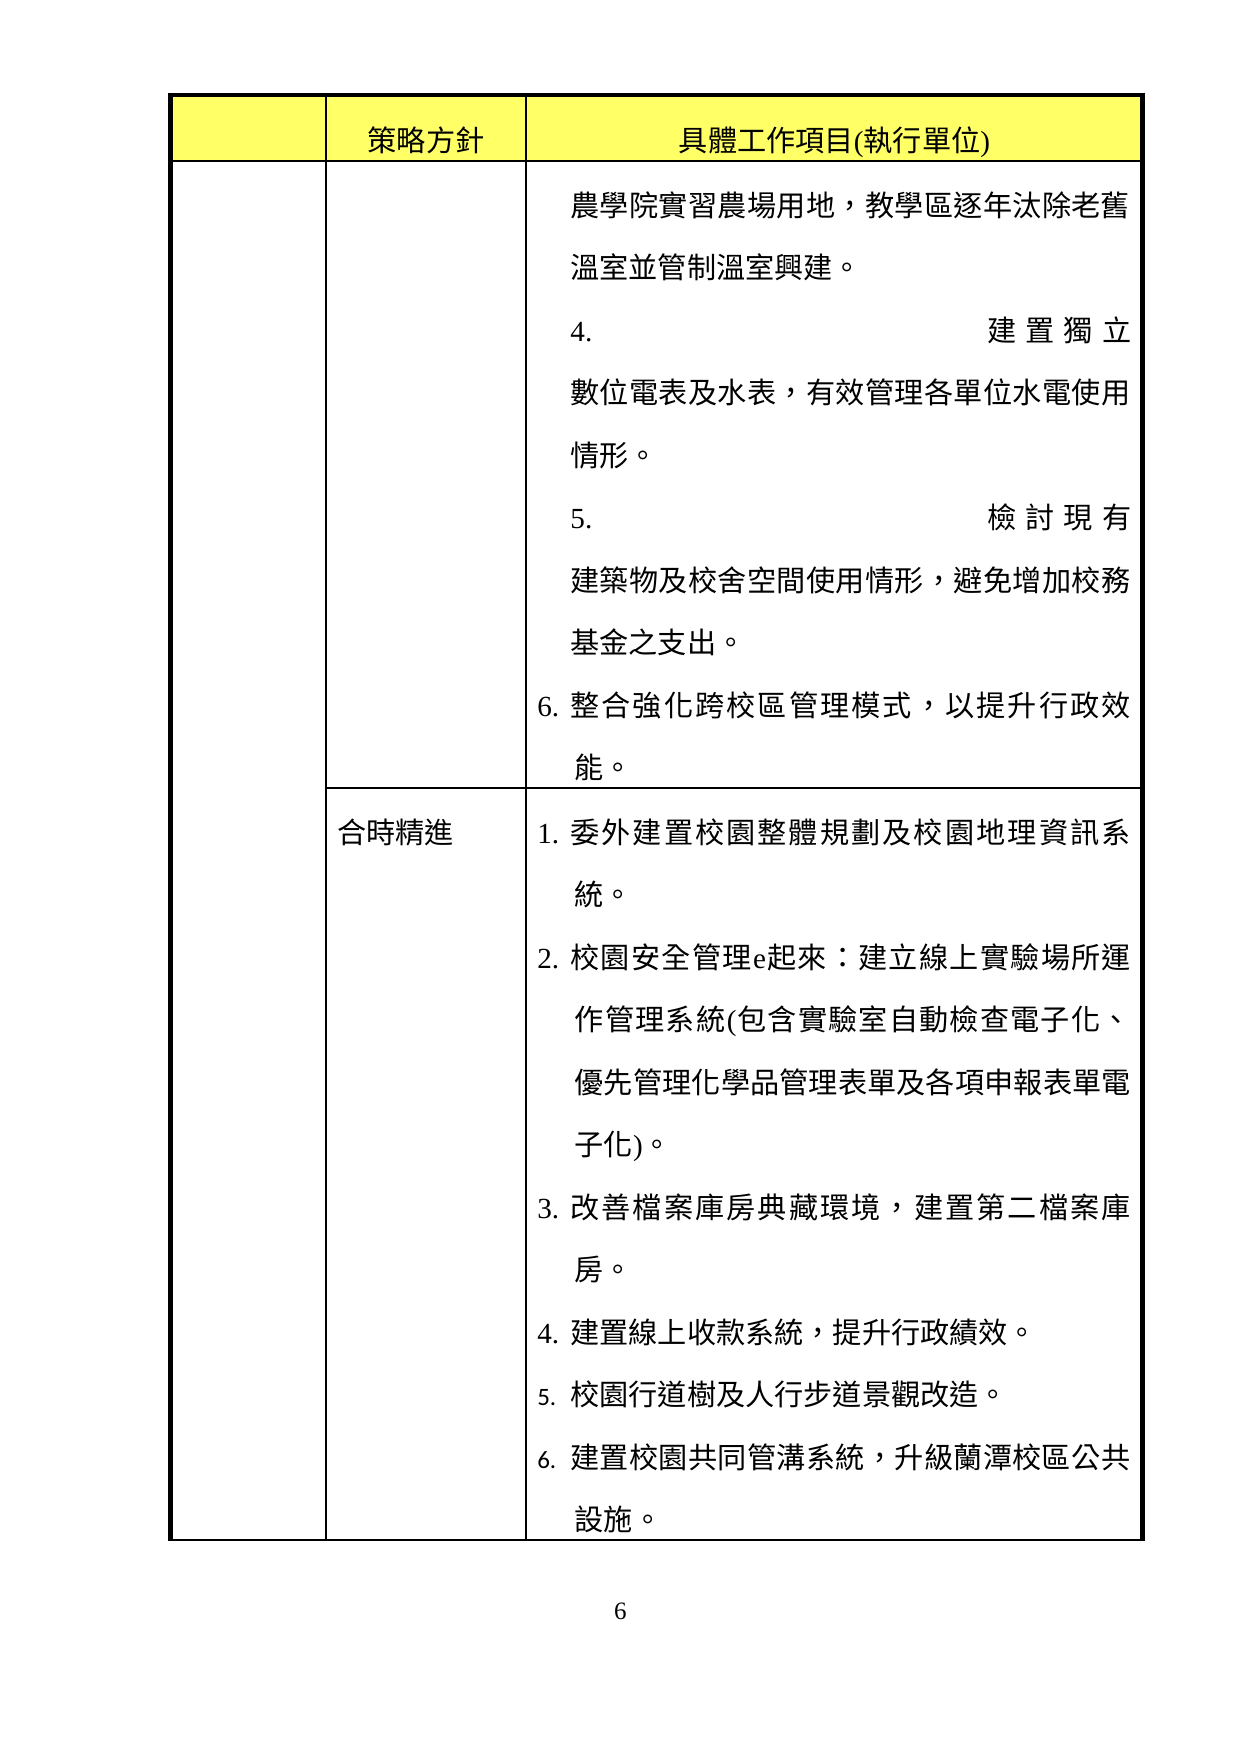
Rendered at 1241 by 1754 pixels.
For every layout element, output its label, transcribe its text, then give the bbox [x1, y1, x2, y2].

table_cell 合時精進 [327, 789, 525, 1539]
table_cell [173, 162, 325, 1539]
table_header 策略方針 [327, 97, 525, 160]
table_header 具體工作項目(執行單位) [527, 97, 1140, 160]
table_header [173, 97, 325, 160]
table_cell [327, 162, 525, 787]
table_cell 委外建置校園整體規劃及校園地理資訊系統。 校園安全管理e起來：建立線上實驗場所運作管理系統(包含實驗室自動檢查電子化、優先管理化學品管理表單及各項申報表單電子化)。 改善檔案庫房典藏環境，建置第二檔案庫房。 建置線上收款系統，提升行政績效。 校園行道樹及人行步道景觀改造。 建置校園共同管溝系統，升級蘭潭校區公共設施。 [527, 789, 1140, 1539]
table_cell 與電算中心合作完成有害事業廢棄物及毒化物線上申報系統，並推動線上申報。 工作者健康管理制度：定期辦理工作者健康檢查，並建立勞工四級健康管理制度。 爭取撥用農學院實習農場用地，教學區逐年汰除老舊溫室並管制溫室興建。 建置獨立數位電表及水表，有效管理各單位水電使用情形。 檢討現有建築物及校舍空間使用情形，避免增加校務基金之支出。 整合強化跨校區管理模式，以提升行政效能。 [527, 162, 1140, 787]
